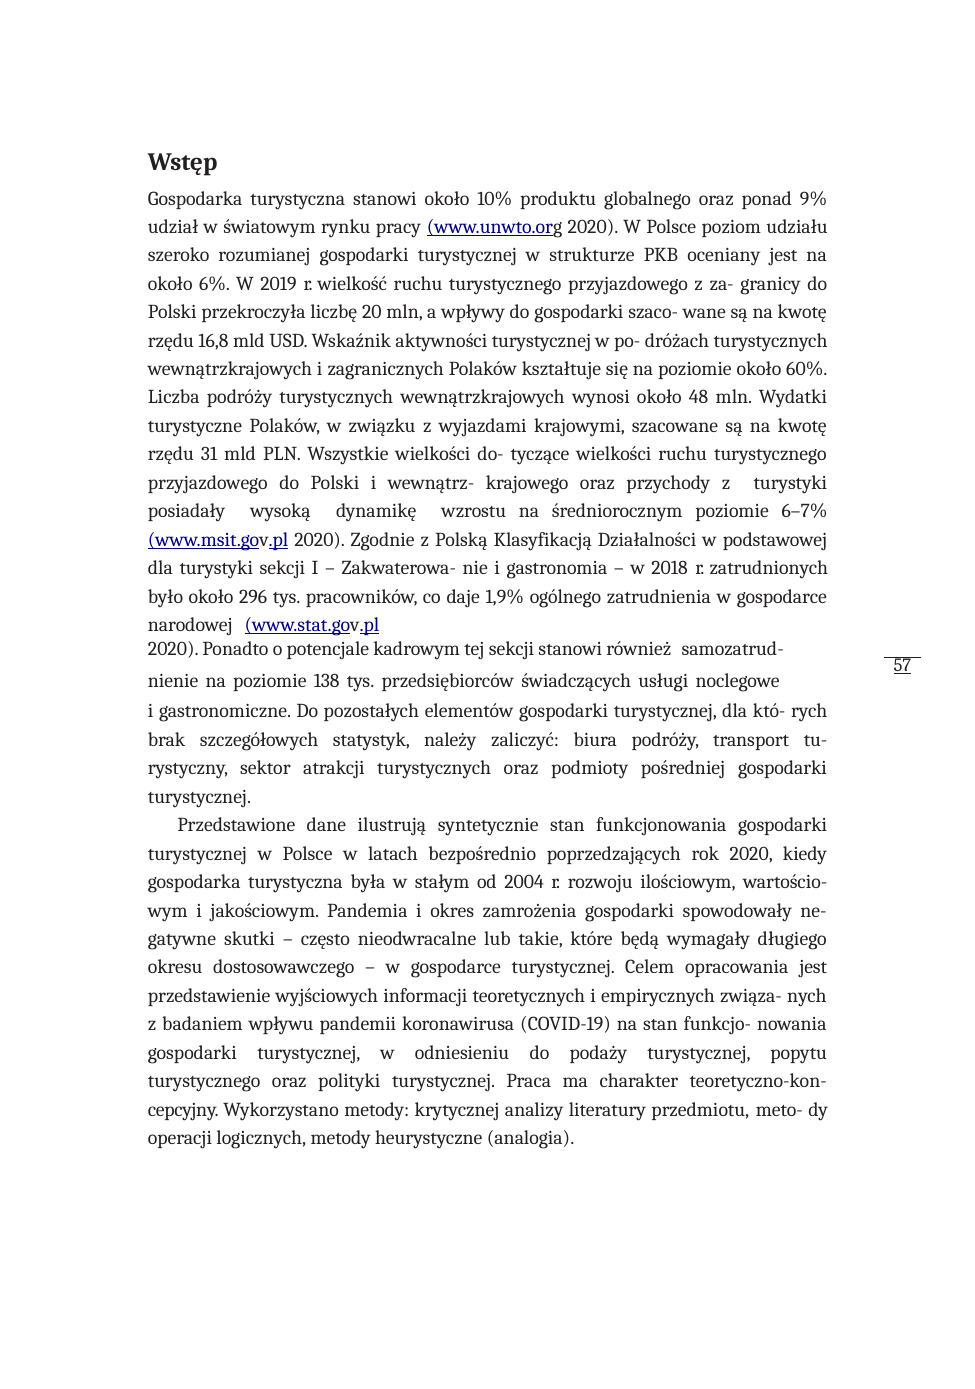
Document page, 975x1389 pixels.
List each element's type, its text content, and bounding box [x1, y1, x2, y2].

text nienie na poziomie 138 tys. przedsiębiorców świadczących usługi noclegowe 57 [148, 659, 929, 694]
text Gospodarka turystyczna stanowi około 10% produktu globalnego oraz ponad 9% udział w światowym rynku pracy (www.unwto.org 2020). W Polsce poziom udziału szeroko rozumianej gospodarki turystycznej w strukturze PKB oceniany jest na około 6%. W 2019 r. wielkość ruchu turystycznego przyjazdowego z za- granicy do Polski przekroczyła liczbę 20 mln, a wpływy do gospodarki szaco- wane są na kwotę rzędu 16,8 mld USD. Wskaźnik aktywności turystycznej w po- dróżach turystycznych wewnątrzkrajowych i zagranicznych Polaków kształtuje się na poziomie około 60%. Liczba podróży turystycznych wewnątrzkrajowych wynosi około 48 mln. Wydatki turystyczne Polaków, w związku z wyjazdami krajowymi, szacowane są na kwotę rzędu 31 mld PLN. Wszystkie wielkości do- tyczące wielkości ruchu turystycznego przyjazdowego do Polski i wewnątrz- krajowego oraz przychody z turystyki posiadały wysoką dynamikę wzrostu na średniorocznym poziomie 6–7% (www.msit.gov.pl 2020). Zgodnie z Polską Klasyfikacją Działalności w podstawowej dla turystyki sekcji I – Zakwaterowa- nie i gastronomia – w 2018 r. zatrudnionych było około 296 tys. pracowników, co daje 1,9% ogólnego zatrudnienia w gospodarce narodowej (www.stat.gov.pl [148, 187, 828, 636]
text i gastronomiczne. Do pozostałych elementów gospodarki turystycznej, dla któ- rych brak szczegółowych statystyk, należy zaliczyć: biura podróży, transport tu- rystyczny, sektor atrakcji turystycznych oraz podmioty pośredniej gospodarki turystycznej. [148, 700, 828, 808]
subtitle Wstęp [148, 148, 929, 177]
text Przedstawione dane ilustrują syntetycznie stan funkcjonowania gospodarki turystycznej w Polsce w latach bezpośrednio poprzedzających rok 2020, kiedy gospodarka turystyczna była w stałym od 2004 r. rozwoju ilościowym, wartościo- wym i jakościowym. Pandemia i okres zamrożenia gospodarki spowodowały ne- gatywne skutki – często nieodwracalne lub takie, które będą wymagały długiego okresu dostosowawczego – w gospodarce turystycznej. Celem opracowania jest przedstawienie wyjściowych informacji teoretycznych i empirycznych związa- nych z badaniem wpływu pandemii koronawirusa (COVID-19) na stan funkcjo- nowania gospodarki turystycznej, w odniesieniu do podaży turystycznej, popytu turystycznego oraz polityki turystycznej. Praca ma charakter teoretyczno-kon- cepcyjny. Wykorzystano metody: krytycznej analizy literatury przedmiotu, meto- dy operacji logicznych, metody heurystyczne (analogia). [148, 814, 828, 1149]
text 2020). Ponadto o potencjale kadrowym tej sekcji stanowi również samozatrud- [148, 642, 929, 659]
